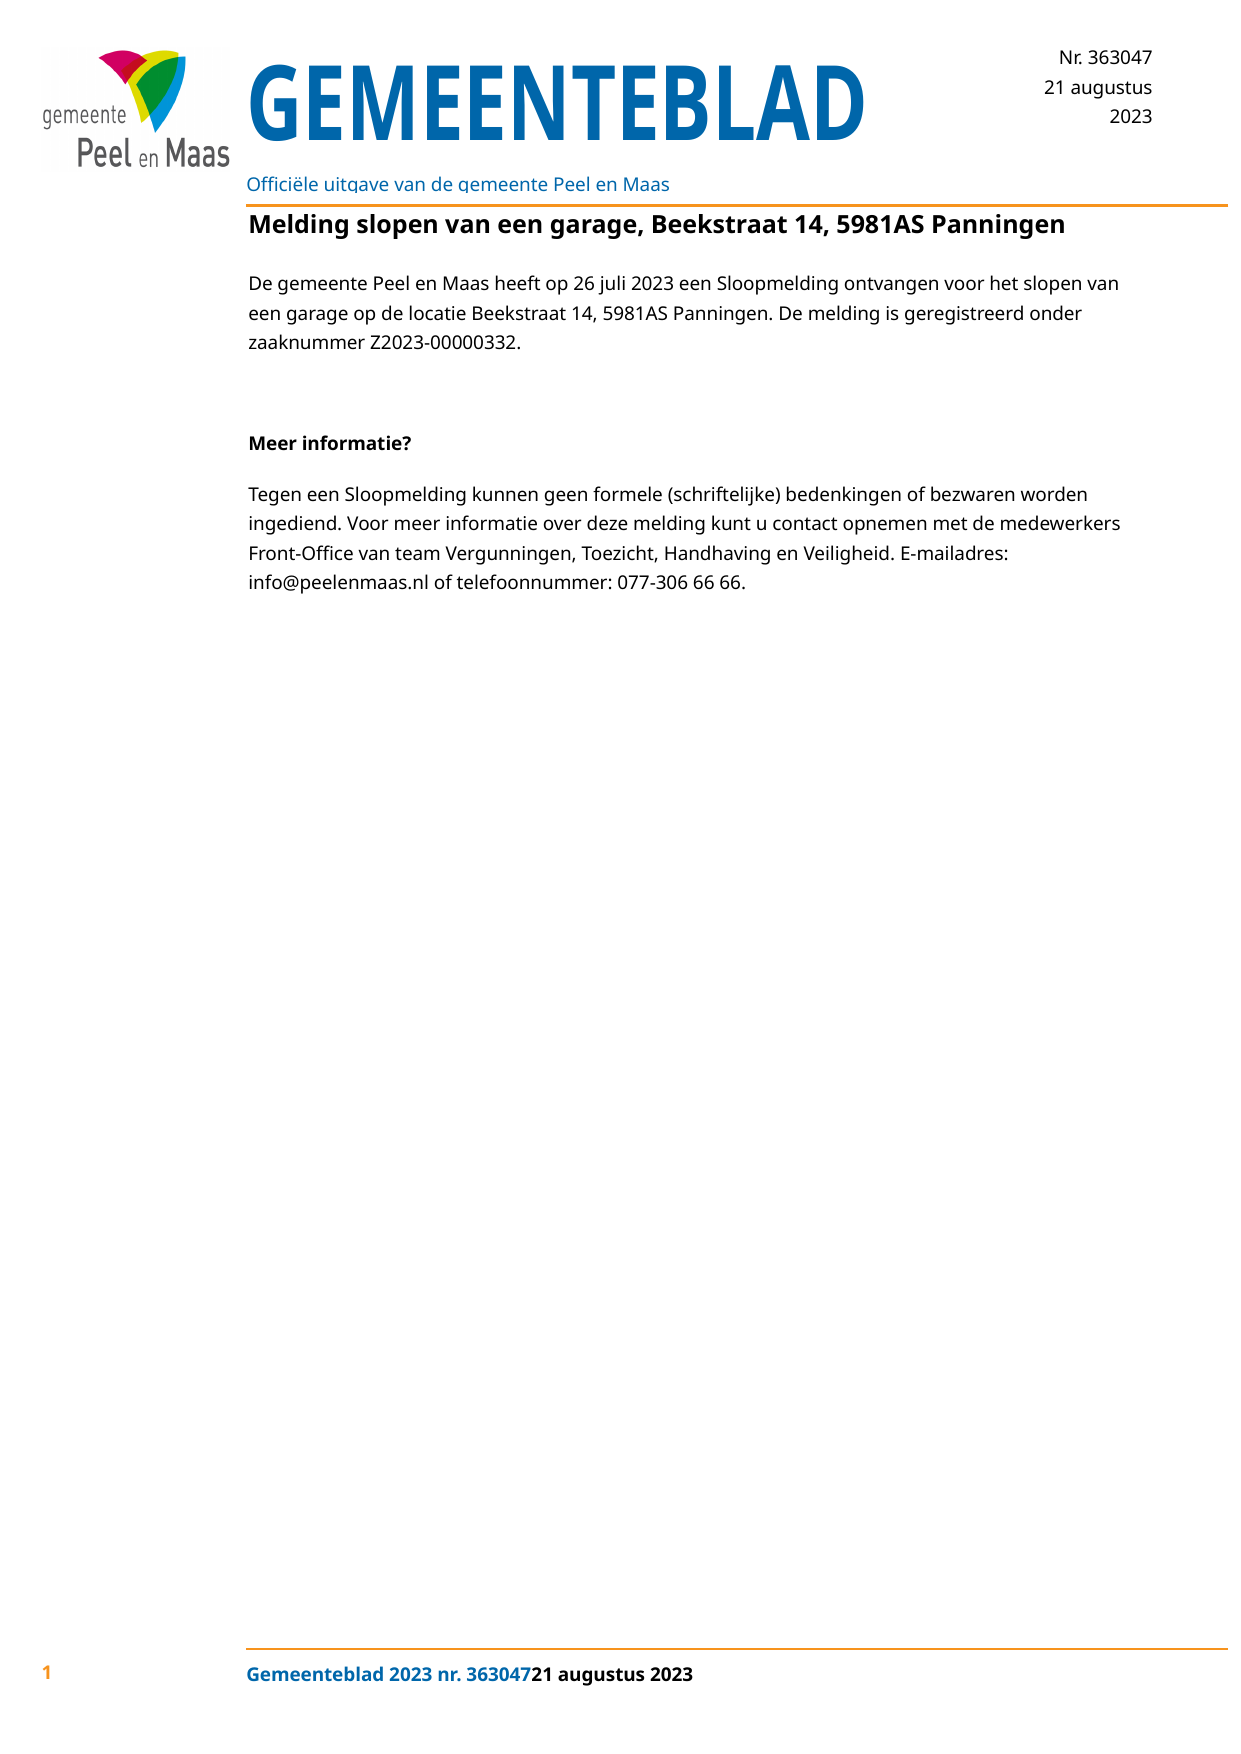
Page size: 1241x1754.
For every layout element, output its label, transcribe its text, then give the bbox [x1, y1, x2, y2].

text Melding slopen van een garage, Beekstraat 14, 5981AS Panningen [248, 207, 1152, 241]
text De gemeente Peel en Maas heeft op 26 juli 2023 een Sloopmelding ontvangen voor het slopen van een garage op de locatie Beekstraat 14, 5981AS Panningen. De melding is geregistreerd onder zaaknummer Z2023-00000332. [248, 270, 1152, 355]
picture [41, 47, 231, 172]
text Meer informatie? [248, 430, 1152, 456]
text Tegen een Sloopmelding kunnen geen formele (schriftelijke) bedenkingen of bezwaren worden ingediend. Voor meer informatie over deze melding kunt u contact opnemen met de medewerkers Front-Office van team Vergunningen, Toezicht, Handhaving en Veiligheid. E-mailadres: info@peelenmaas.nl of telefoonnummer: 077-306 66 66. [248, 481, 1152, 595]
